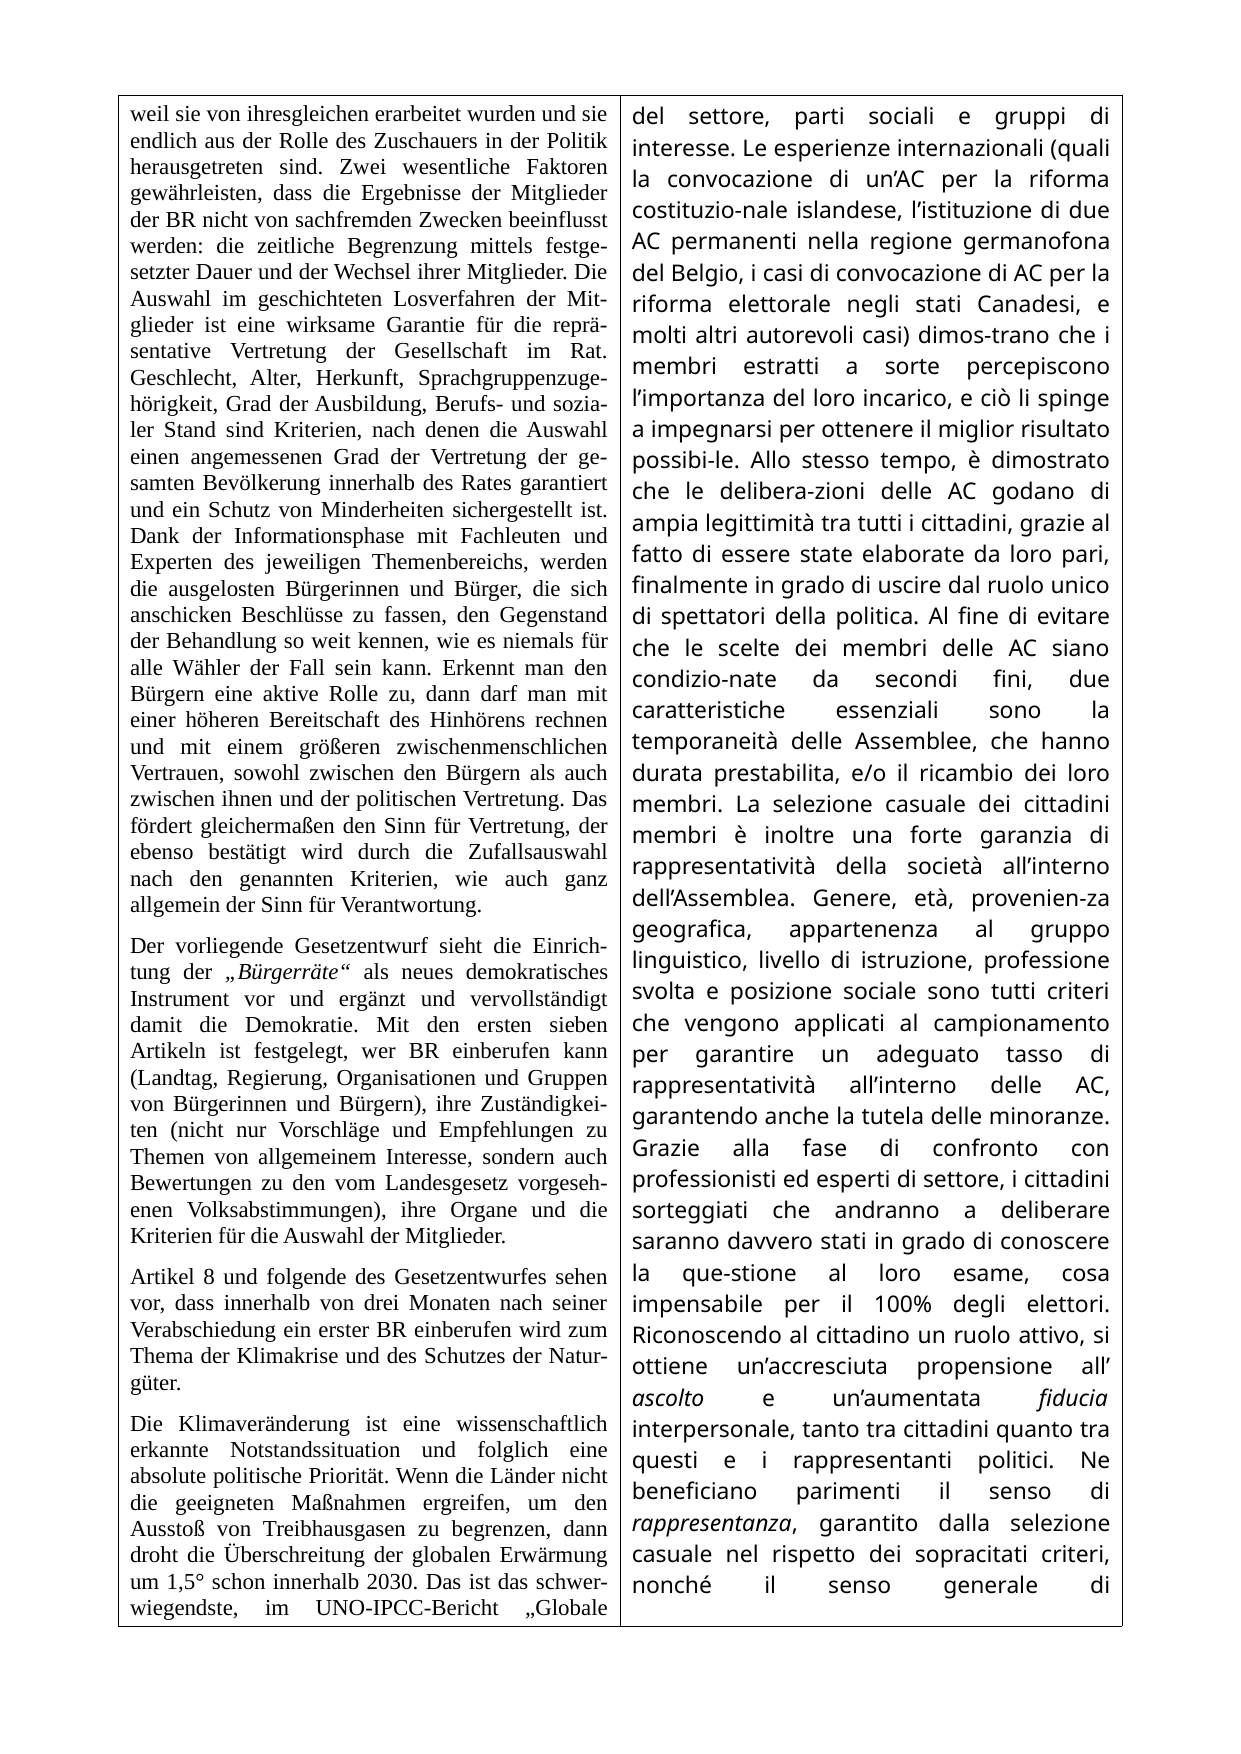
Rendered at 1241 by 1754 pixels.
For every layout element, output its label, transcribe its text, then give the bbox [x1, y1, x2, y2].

table_cell del settore, parti sociali e gruppi di interesse. Le esperienze internazionali (quali la convocazione di un’AC per la riforma costituzio-nale islandese, l’istituzione di due AC permanenti nella regione germanofona del Belgio, i casi di convocazione di AC per la riforma elettorale negli stati Canadesi, e molti altri autorevoli casi) dimos-trano che i membri estratti a sorte percepiscono l’importanza del loro incarico, e ciò li spinge a impegnarsi per ottenere il miglior risultato possibi-le. Allo stesso tempo, è dimostrato che le delibera-zioni delle AC godano di ampia legittimità tra tutti i cittadini, grazie al fatto di essere state elaborate da loro pari, finalmente in grado di uscire dal ruolo unico di spettatori della politica. Al fine di evitare che le scelte dei membri delle AC siano condizio-nate da secondi fini, due caratteristiche essenziali sono la temporaneità delle Assemblee, che hanno durata prestabilita, e/o il ricambio dei loro membri. La selezione casuale dei cittadini membri è inoltre una forte garanzia di rappresentatività della società all’interno dell’Assemblea. Genere, età, provenien-za geografica, appartenenza al gruppo linguistico, livello di istruzione, professione svolta e posizione sociale sono tutti criteri che vengono applicati al campionamento per garantire un adeguato tasso di rappresentatività all’interno delle AC, garantendo anche la tutela delle minoranze. Grazie alla fase di confronto con professionisti ed esperti di settore, i cittadini sorteggiati che andranno a deliberare saranno davvero stati in grado di conoscere la que-stione al loro esame, cosa impensabile per il 100% degli elettori. Riconoscendo al cittadino un ruolo attivo, si ottiene un’accresciuta propensione all’​ascolto e un’aumentata fiducia interpersonale, tanto tra cittadini quanto tra questi e i rappresentanti politici. Ne beneficiano parimenti il senso di rappresentanza,​ garantito dalla selezione casuale nel rispetto dei sopracitati criteri, nonché il senso generale di [621, 96, 1122, 1626]
table_cell weil sie von ihresgleichen erarbeitet wurden und sie endlich aus der Rolle des Zuschauers in der Politik herausgetreten sind. Zwei wesentliche Faktoren gewährleisten, dass die Ergebnisse der Mitglieder der BR nicht von sachfremden Zwecken beeinflusst werden: die zeitliche Begrenzung mittels festge-setzter Dauer und der Wechsel ihrer Mitglieder. Die Auswahl im geschichteten Losverfahren der Mit-glieder ist eine wirksame Garantie für die reprä-sentative Vertretung der Gesellschaft im Rat. Geschlecht, Alter, Herkunft, Sprachgruppenzuge-hörigkeit, Grad der Ausbildung, Berufs- und sozia-ler Stand sind Kriterien, nach denen die Auswahl einen angemessenen Grad der Vertretung der ge-samten Bevölkerung innerhalb des Rates garantiert und ein Schutz von Minderheiten sichergestellt ist. Dank der Informationsphase mit Fachleuten und Experten des jeweiligen Themenbereichs, werden die ausgelosten Bürgerinnen und Bürger, die sich anschicken Beschlüsse zu fassen, den Gegenstand der Behandlung so weit kennen, wie es niemals für alle Wähler der Fall sein kann. Erkennt man den Bürgern eine aktive Rolle zu, dann darf man mit einer höheren Bereitschaft des Hinhörens rechnen und mit einem größeren zwischenmenschlichen Vertrauen, sowohl zwischen den Bürgern als auch zwischen ihnen und der politischen Vertretung. Das fördert gleichermaßen den Sinn für Vertretung, der ebenso bestätigt wird durch die Zufallsauswahl nach den genannten Kriterien, wie auch ganz allgemein der Sinn für Verantwortung. Der vorliegende Gesetzentwurf sieht die Einrich-tung der „Bürgerräte“ als neues demokratisches Instrument vor und ergänzt und vervollständigt damit die Demokratie. Mit den ersten sieben Artikeln ist festgelegt, wer BR einberufen kann (Landtag, Regierung, Organisationen und Gruppen von Bürgerinnen und Bürgern), ihre Zuständigkei-ten (nicht nur Vorschläge und Empfehlungen zu Themen von allgemeinem Interesse, sondern auch Bewertungen zu den vom Landesgesetz vorgeseh-enen Volksabstimmungen), ihre Organe und die Kriterien für die Auswahl der Mitglieder. Artikel 8 und folgende des Gesetzentwurfes sehen vor, dass innerhalb von drei Monaten nach seiner Verabschiedung ein erster BR einberufen wird zum Thema der Klimakrise und des Schutzes der Natur-güter. Die Klimaveränderung ist eine wissenschaftlich erkannte Notstandssituation und folglich eine absolute politische Priorität. Wenn die Länder nicht die geeigneten Maßnahmen ergreifen, um den Ausstoß von Treibhausgasen zu begrenzen, dann droht die Überschreitung der globalen Erwärmung um 1,5° schon innerhalb 2030. Das ist das schwer-wiegendste, im UNO-IPCC-Bericht „Globale [119, 96, 620, 1626]
